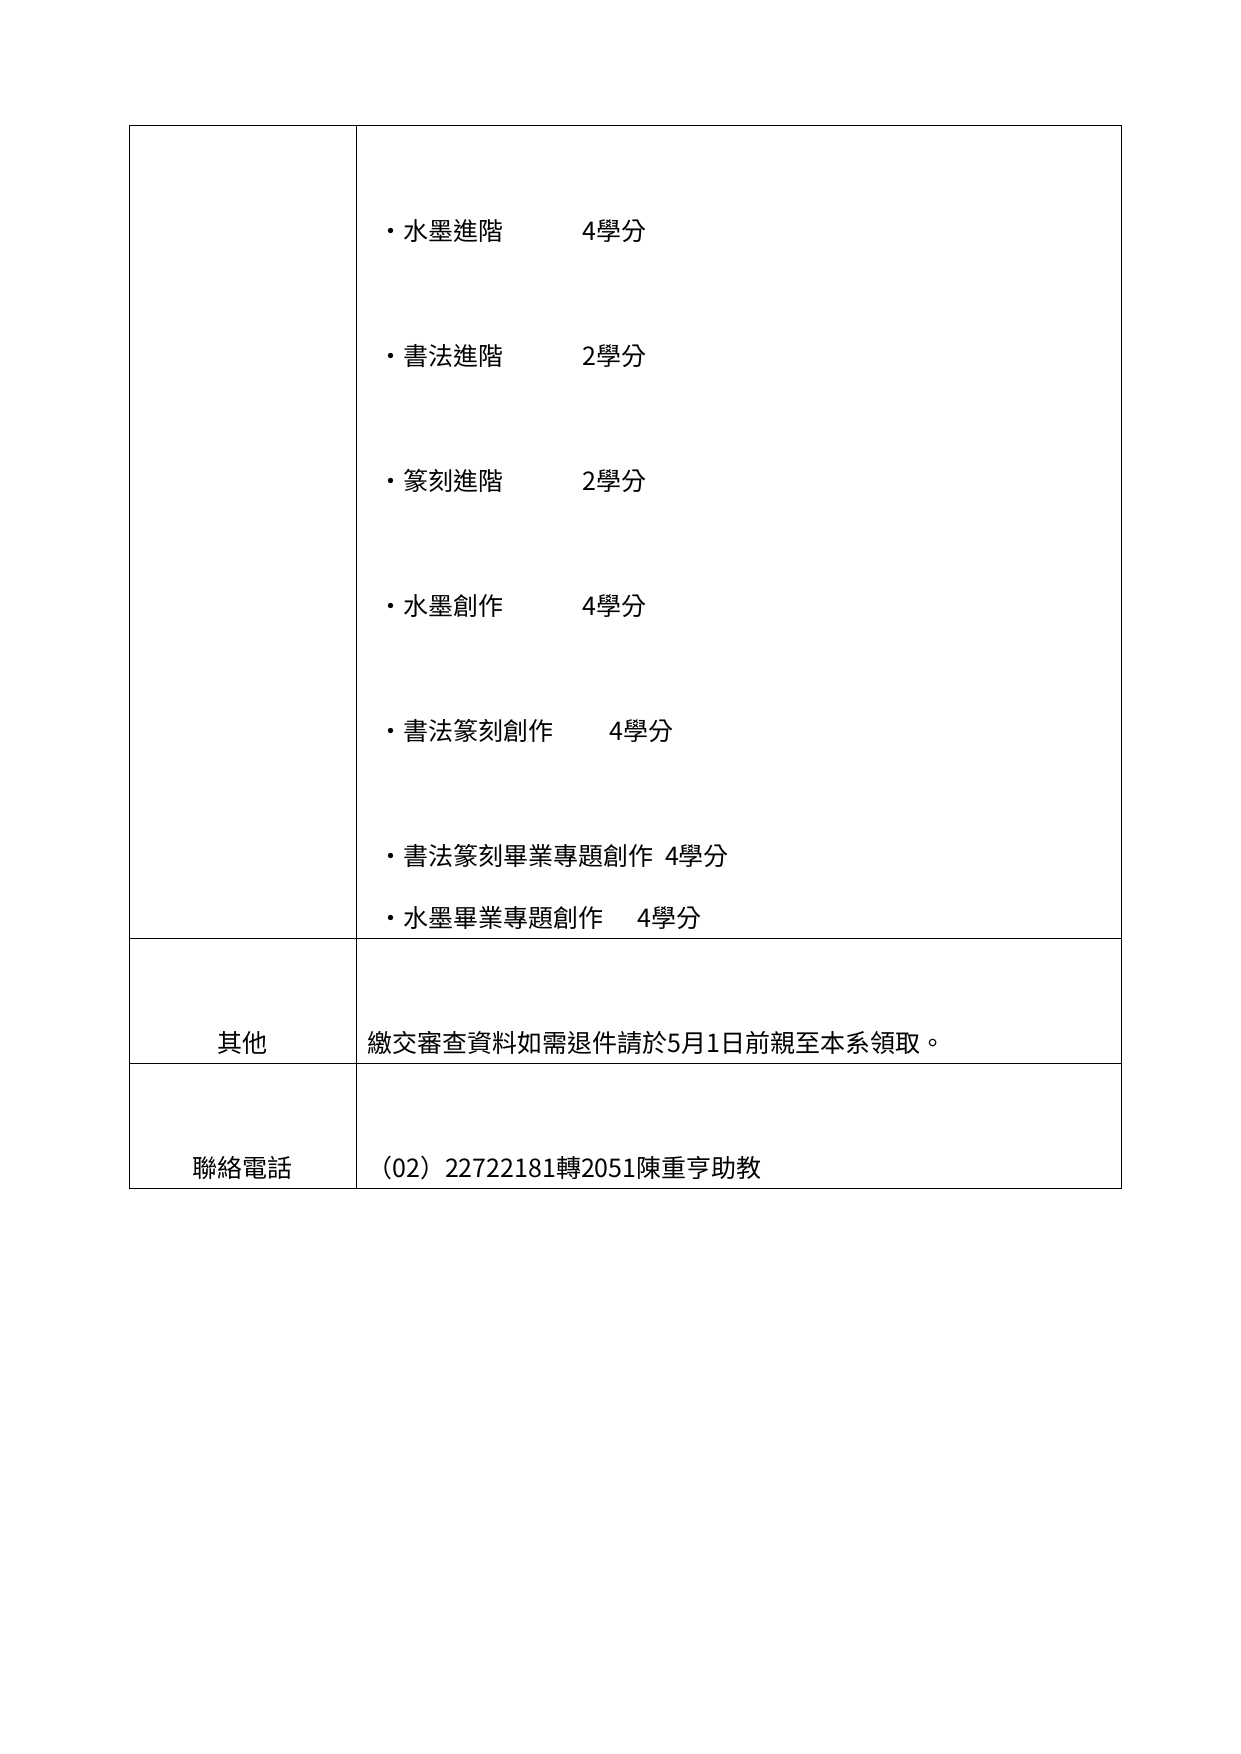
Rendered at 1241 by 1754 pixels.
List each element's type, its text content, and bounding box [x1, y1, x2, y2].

table_cell 其他 [130, 939, 356, 1063]
table_cell （02）22722181轉2051陳重亨助教 [357, 1064, 1121, 1188]
table_cell [130, 126, 356, 938]
table_cell 繳交審查資料如需退件請於5月1日前親至本系領取。 [357, 939, 1121, 1063]
table_cell ‧水墨進階 4學分 ‧書法進階 2學分 ‧篆刻進階 2學分 ‧水墨創作 4學分 ‧書法篆刻創作 4學分 ‧書法篆刻畢業專題創作 4學分 ‧水墨畢業專題創作 4學分 [357, 126, 1121, 938]
table_cell 聯絡電話 [130, 1064, 356, 1188]
